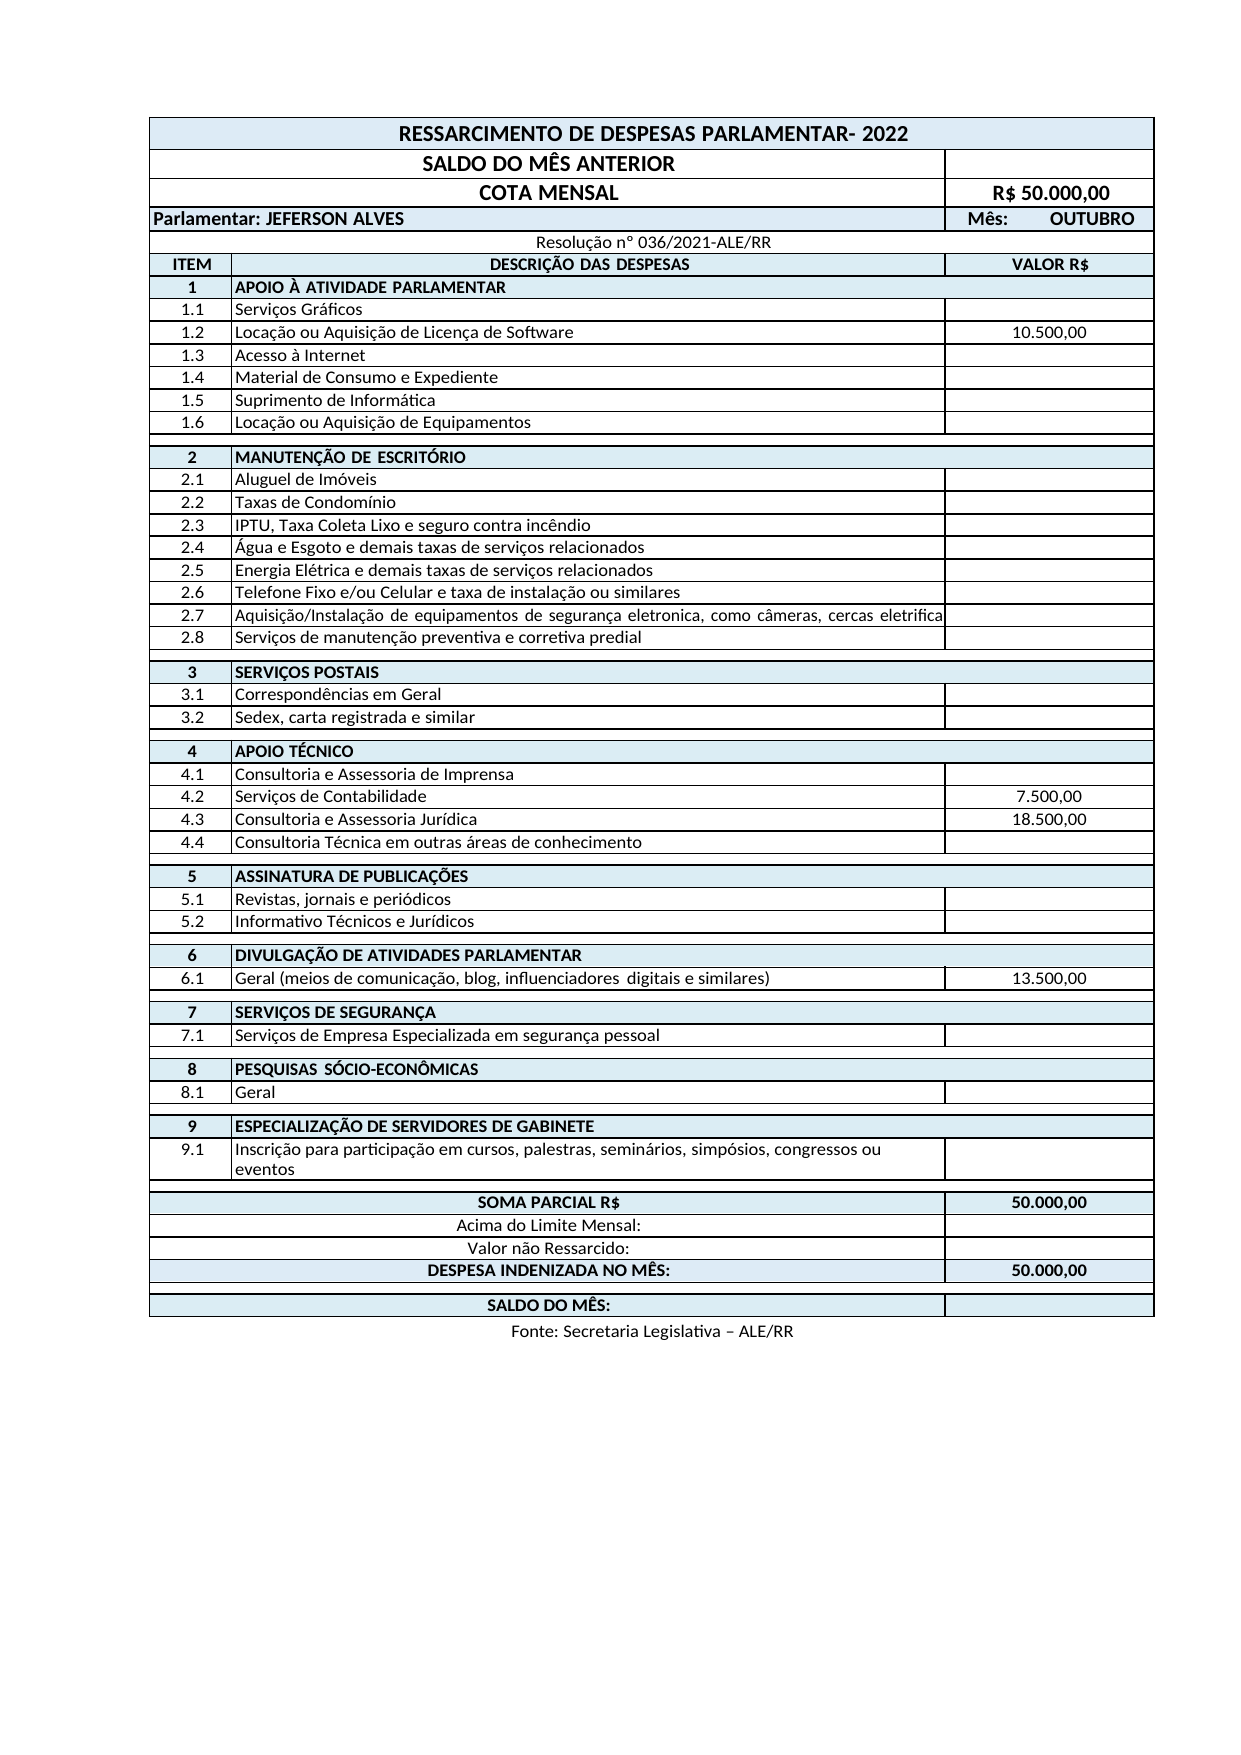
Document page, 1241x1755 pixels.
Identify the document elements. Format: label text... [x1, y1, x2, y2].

table_cell PESQUISAS SÓCIO-ECONÔMICAS [232, 1059, 1153, 1080]
table_cell 2.4 [150, 537, 231, 558]
table_cell 18.500,00 [946, 809, 1153, 830]
table_cell [946, 492, 1153, 513]
table_cell [150, 435, 1153, 445]
table_cell Consultoria e Assessoria de Imprensa [232, 764, 944, 785]
table_cell Sedex, carta registrada e similar [232, 707, 944, 728]
table_cell 2.7 [150, 605, 231, 626]
table_cell [946, 605, 1153, 626]
table_cell Serviços Gráficos [232, 299, 944, 320]
table_cell [946, 345, 1153, 366]
table_cell APOIO À ATIVIDADE PARLAMENTAR [232, 277, 1153, 298]
table_cell VALOR R$ [946, 254, 1153, 275]
table_cell [946, 1025, 1153, 1046]
table_cell Aluguel de Imóveis [232, 469, 944, 490]
table_cell [946, 1295, 1153, 1316]
table_cell Acesso à Internet [232, 345, 944, 366]
table_cell [946, 1238, 1153, 1259]
table_cell 5.2 [150, 911, 231, 932]
table_cell SERVIÇOS POSTAIS [232, 662, 1153, 683]
table_cell Taxas de Condomínio [232, 492, 944, 513]
table_cell Correspondências em Geral [232, 684, 944, 705]
table_cell [946, 299, 1153, 320]
table_cell Geral [232, 1082, 944, 1103]
table_cell [946, 1215, 1153, 1236]
table_cell [946, 515, 1153, 535]
table_cell Acima do Limite Mensal: [150, 1215, 944, 1236]
table_cell DESPESA INDENIZADA NO MÊS: [150, 1260, 944, 1281]
table_cell R$ 50.000,00 [946, 179, 1153, 206]
table_cell 1.1 [150, 299, 231, 320]
table_cell [946, 911, 1153, 932]
table_cell 10.500,00 [946, 322, 1153, 343]
table_cell [946, 582, 1153, 603]
table_cell 3.1 [150, 684, 231, 705]
table_cell [946, 537, 1153, 558]
table_cell Serviços de Contabilidade [232, 786, 944, 807]
table_cell 1.3 [150, 345, 231, 366]
table_cell SALDO DO MÊS: [150, 1295, 944, 1316]
table_cell 3.2 [150, 707, 231, 728]
table_cell [946, 888, 1153, 909]
table_cell [946, 560, 1153, 581]
text Fonte: Secretaria Legislativa – ALE/RR [510, 1320, 794, 1342]
table_cell 9.1 [150, 1139, 231, 1179]
table_cell [150, 1104, 1153, 1114]
table_cell Suprimento de Informática [232, 390, 944, 411]
table_cell Serviços de Empresa Especializada em segurança pessoal [232, 1025, 944, 1046]
table_cell Informativo Técnicos e Jurídicos [232, 911, 944, 932]
table_cell Telefone Fixo e/ou Celular e taxa de instalação ou similares [232, 582, 944, 603]
table_cell 1.2 [150, 322, 231, 343]
table_cell Consultoria Técnica em outras áreas de conhecimento [232, 832, 944, 853]
table_cell Locação ou Aquisição de Licença de Software [232, 322, 944, 343]
table_cell [946, 1139, 1153, 1179]
table_cell [150, 1181, 1153, 1191]
table_cell Serviços de manutenção preventiva e corretiva predial [232, 627, 944, 648]
table_cell ASSINATURA DE PUBLICAÇÕES [232, 866, 1153, 887]
table_cell [946, 707, 1153, 728]
table_cell 50.000,00 [946, 1260, 1153, 1281]
table_cell DESCRIÇÃO DAS DESPESAS [232, 254, 944, 275]
table_cell [946, 832, 1153, 853]
table_cell Resolução nº 036/2021-ALE/RR [150, 232, 1153, 252]
table_cell 8 [150, 1059, 231, 1080]
table_cell [150, 991, 1153, 1001]
table_cell 2.3 [150, 515, 231, 535]
table_cell 2 [150, 447, 231, 468]
table_cell 4.1 [150, 764, 231, 785]
table_cell [946, 469, 1153, 490]
table_cell [150, 934, 1153, 944]
table_cell MANUTENÇÃO DE ESCRITÓRIO [232, 447, 1153, 468]
table_cell Valor não Ressarcido: [150, 1238, 944, 1259]
table_cell Aquisição/Instalação de equipamentos de segurança eletronica, como câmeras, cercas eletrifica [232, 605, 944, 626]
table_cell [150, 1283, 1153, 1293]
table_cell Mês: OUTUBRO [946, 208, 1153, 230]
table_cell 13.500,00 [946, 968, 1153, 989]
table_cell [150, 1047, 1153, 1057]
table_cell 7.500,00 [946, 786, 1153, 807]
table_cell Inscrição para participação em cursos, palestras, seminários, simpósios, congressos ou eventos [232, 1139, 944, 1179]
table_cell 8.1 [150, 1082, 231, 1103]
table_cell [946, 1082, 1153, 1103]
table_cell 4.3 [150, 809, 231, 830]
table_cell 9 [150, 1116, 231, 1137]
table_cell Energia Elétrica e demais taxas de serviços relacionados [232, 560, 944, 581]
table_cell Revistas, jornais e periódicos [232, 888, 944, 909]
table_cell 2.2 [150, 492, 231, 513]
table_cell 6 [150, 945, 231, 966]
table_cell APOIO TÉCNICO [232, 741, 1153, 762]
table_header RESSARCIMENTO DE DESPESAS PARLAMENTAR- 2022 [150, 118, 1153, 149]
table_cell 7 [150, 1002, 231, 1023]
table_cell 2.6 [150, 582, 231, 603]
table_cell [150, 854, 1153, 864]
table_cell 3 [150, 662, 231, 683]
table_cell 1.5 [150, 390, 231, 411]
table_cell 1 [150, 277, 231, 298]
table_cell [946, 367, 1153, 388]
table_cell Locação ou Aquisição de Equipamentos [232, 412, 944, 433]
table_cell [946, 627, 1153, 648]
table_cell Parlamentar: JEFERSON ALVES [150, 208, 944, 230]
table_cell 6.1 [150, 968, 231, 989]
table_cell 1.6 [150, 412, 231, 433]
table_cell [946, 150, 1153, 177]
table_cell [946, 684, 1153, 705]
table_cell Água e Esgoto e demais taxas de serviços relacionados [232, 537, 944, 558]
table_cell [150, 650, 1153, 660]
table_cell SERVIÇOS DE SEGURANÇA [232, 1002, 1153, 1023]
table_cell Consultoria e Assessoria Jurídica [232, 809, 944, 830]
table_cell [946, 412, 1153, 433]
table_cell 1.4 [150, 367, 231, 388]
table_cell IPTU, Taxa Coleta Lixo e seguro contra incêndio [232, 515, 944, 535]
table_cell 2.1 [150, 469, 231, 490]
table_cell 7.1 [150, 1025, 231, 1046]
table_cell 2.5 [150, 560, 231, 581]
table_cell SALDO DO MÊS ANTERIOR [150, 150, 944, 177]
table_cell 5.1 [150, 888, 231, 909]
table_cell 4.2 [150, 786, 231, 807]
table_cell [946, 390, 1153, 411]
table_cell COTA MENSAL [150, 179, 944, 206]
table_cell ITEM [150, 254, 231, 275]
table_cell 4 [150, 741, 231, 762]
table_cell 50.000,00 [946, 1193, 1153, 1213]
table_cell 5 [150, 866, 231, 887]
table_cell Material de Consumo e Expediente [232, 367, 944, 388]
table_cell [946, 764, 1153, 785]
table_cell SOMA PARCIAL R$ [150, 1193, 944, 1213]
table_cell 4.4 [150, 832, 231, 853]
table_cell [150, 730, 1153, 739]
table_cell Geral (meios de comunicação, blog, influenciadores digitais e similares) [232, 968, 944, 989]
table_cell 2.8 [150, 627, 231, 648]
table_cell DIVULGAÇÃO DE ATIVIDADES PARLAMENTAR [232, 945, 1153, 966]
table_cell ESPECIALIZAÇÃO DE SERVIDORES DE GABINETE [232, 1116, 1153, 1137]
